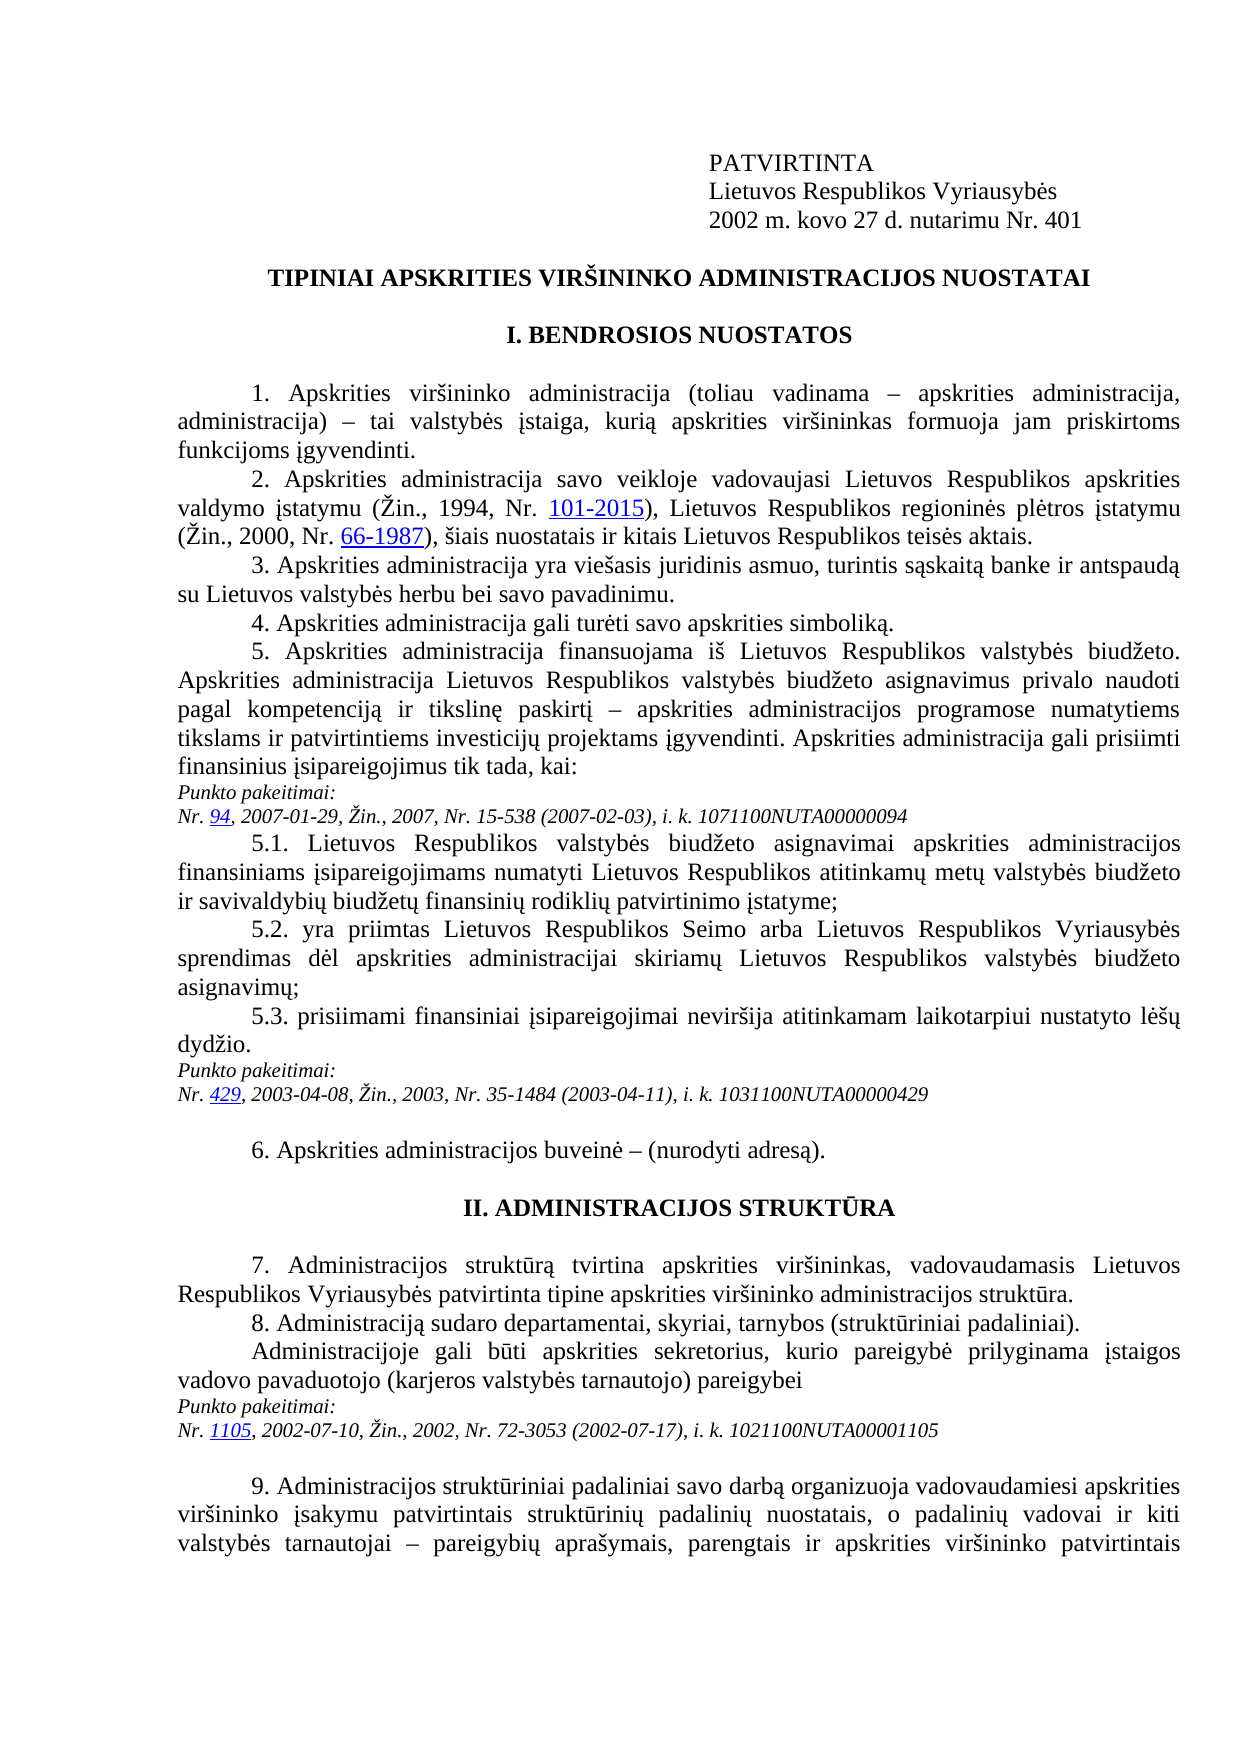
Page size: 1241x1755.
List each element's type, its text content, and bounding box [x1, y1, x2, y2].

text II. ADMINISTRACIJOS STRUKTŪRA [177, 1193, 1181, 1221]
text 7. Administracijos struktūrą tvirtina apskrities viršininkas, vadovaudamasis Lietuvos Respublikos Vyriausybės patvirtinta tipine apskrities viršininko administracijos struktūra. [177, 1250, 1181, 1308]
text Nr. 94, 2007-01-29, Žin., 2007, Nr. 15-538 (2007-02-03), i. k. 1071100NUTA00000094 [177, 804, 1181, 828]
text 5. Apskrities administracija finansuojama iš Lietuvos Respublikos valstybės biudžeto. Apskrities administracija Lietuvos Respublikos valstybės biudžeto asignavimus privalo naudoti pagal kompetenciją ir tikslinę paskirtį – apskrities administracijos programose numatytiems tikslams ir patvirtintiems investicijų projektams įgyvendinti. Apskrities administracija gali prisiimti finansinius įsipareigojimus tik tada, kai: [177, 636, 1181, 780]
text 5.3. prisiimami finansiniai įsipareigojimai neviršija atitinkamam laikotarpiui nustatyto lėšų dydžio. [177, 1001, 1181, 1058]
text 5.2. yra priimtas Lietuvos Respublikos Seimo arba Lietuvos Respublikos Vyriausybės sprendimas dėl apskrities administracijai skiriamų Lietuvos Respublikos valstybės biudžeto asignavimų; [177, 914, 1181, 1001]
text 5.1. Lietuvos Respublikos valstybės biudžeto asignavimai apskrities administracijos finansiniams įsipareigojimams numatyti Lietuvos Respublikos atitinkamų metų valstybės biudžeto ir savivaldybių biudžetų finansinių rodiklių patvirtinimo įstatyme; [177, 828, 1181, 914]
text TIPINIAI APSKRITIES VIRŠININKO ADMINISTRACIJOS NUOSTATAI [177, 263, 1181, 291]
text 6. Apskrities administracijos buveinė – (nurodyti adresą). [177, 1135, 1181, 1164]
text 2. Apskrities administracija savo veikloje vadovaujasi Lietuvos Respublikos apskrities valdymo įstatymu (Žin., 1994, Nr. 101-2015), Lietuvos Respublikos regioninės plėtros įstatymu (Žin., 2000, Nr. 66-1987), šiais nuostatais ir kitais Lietuvos Respublikos teisės aktais. [177, 464, 1181, 550]
text 1. Apskrities viršininko administracija (toliau vadinama – apskrities administracija, administracija) – tai valstybės įstaiga, kurią apskrities viršininkas formuoja jam priskirtoms funkcijoms įgyvendinti. [177, 378, 1181, 464]
text Nr. 1105, 2002-07-10, Žin., 2002, Nr. 72-3053 (2002-07-17), i. k. 1021100NUTA00001105 [177, 1418, 1181, 1442]
text 2002 m. kovo 27 d. nutarimu Nr. 401 [177, 205, 1181, 234]
text Administracijoje gali būti apskrities sekretorius, kurio pareigybė prilyginama įstaigos vadovo pavaduotojo (karjeros valstybės tarnautojo) pareigybei [177, 1336, 1181, 1394]
text I. BENDROSIOS NUOSTATOS [177, 320, 1181, 349]
text 4. Apskrities administracija gali turėti savo apskrities simboliką. [177, 608, 1181, 636]
text Lietuvos Respublikos Vyriausybės [177, 176, 1181, 205]
text PATVIRTINTA [177, 148, 1181, 176]
text 3. Apskrities administracija yra viešasis juridinis asmuo, turintis sąskaitą banke ir antspaudą su Lietuvos valstybės herbu bei savo pavadinimu. [177, 550, 1181, 608]
text Punkto pakeitimai: [177, 1394, 1181, 1418]
text 8. Administraciją sudaro departamentai, skyriai, tarnybos (struktūriniai padaliniai). [177, 1308, 1181, 1336]
text Punkto pakeitimai: [177, 780, 1181, 804]
text Punkto pakeitimai: [177, 1058, 1181, 1082]
text 9. Administracijos struktūriniai padaliniai savo darbą organizuoja vadovaudamiesi apskrities viršininko įsakymu patvirtintais struktūrinių padalinių nuostatais, o padalinių vadovai ir kiti valstybės tarnautojai – pareigybių aprašymais, parengtais ir apskrities viršininko patvirtintais [177, 1471, 1181, 1557]
text Nr. 429, 2003-04-08, Žin., 2003, Nr. 35-1484 (2003-04-11), i. k. 1031100NUTA00000429 [177, 1082, 1181, 1106]
